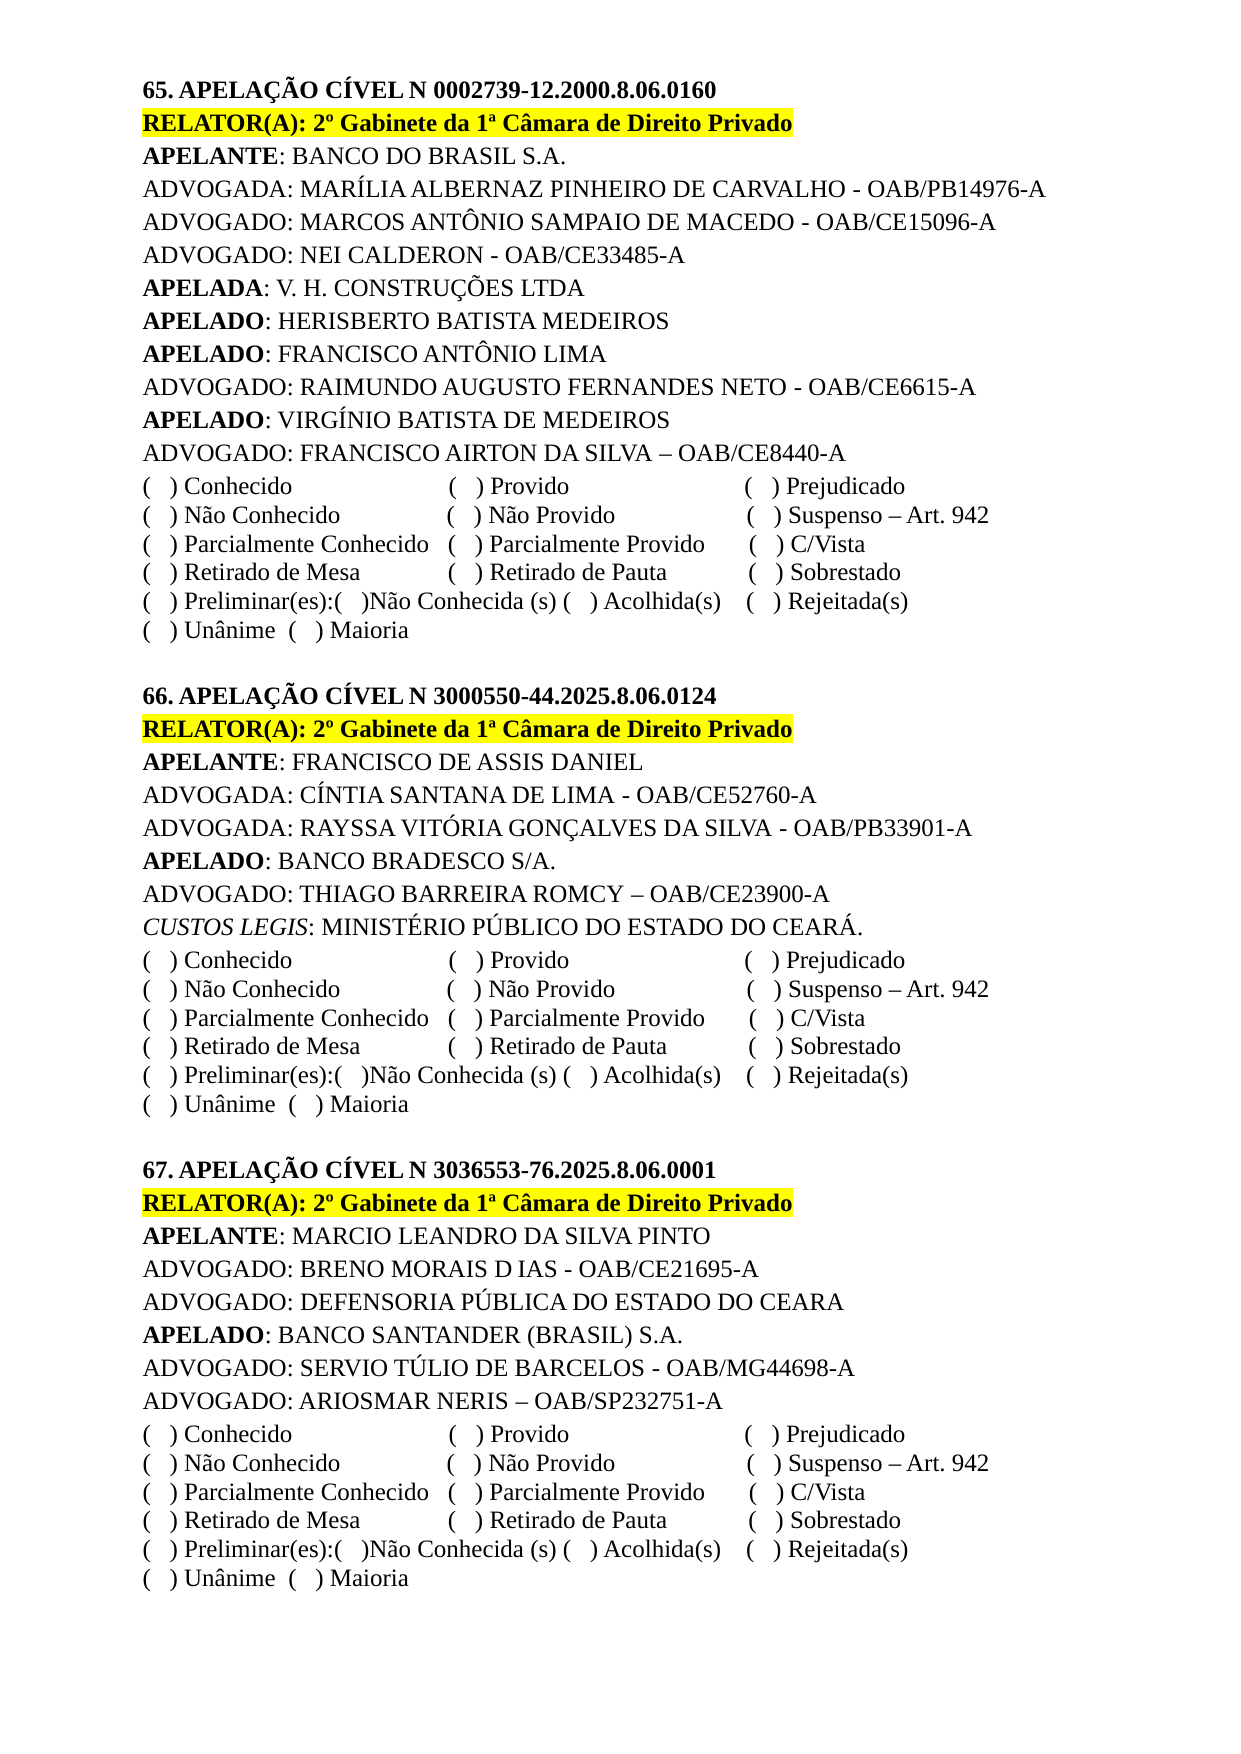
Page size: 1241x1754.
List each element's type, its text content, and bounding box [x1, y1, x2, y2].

text ( ) Conhecido ( ) Provido ( ) Prejudicado [142, 945, 1141, 974]
text ( ) Não Conhecido ( ) Não Provido ( ) Suspenso – Art. 942 [142, 500, 1158, 529]
text ( ) Retirado de Mesa ( ) Retirado de Pauta ( ) Sobrestado [142, 1031, 1158, 1060]
text ( ) Preliminar(es):( )Não Conhecida (s) ( ) Acolhida(s) ( ) Rejeitada(s) [142, 1060, 1158, 1089]
text ( ) Não Conhecido ( ) Não Provido ( ) Suspenso – Art. 942 [142, 1448, 1158, 1477]
text ( ) Parcialmente Conhecido ( ) Parcialmente Provido ( ) C/Vista [142, 529, 1158, 557]
text ( ) Unânime ( ) Maioria [142, 1563, 1141, 1625]
text ( ) Preliminar(es):( )Não Conhecida (s) ( ) Acolhida(s) ( ) Rejeitada(s) [142, 1534, 1158, 1563]
text ( ) Unânime ( ) Maioria 66. APELAÇÃO CÍVEL N 3000550-44.2025.8.06.0124 RELATOR(A): 2º Gabinete da 1ª Câmara de Direito Privado APELANTE: FRANCISCO DE ASSIS DANIEL ADVOGADA: CÍNTIA SANTANA DE LIMA - OAB/CE52760-A ADVOGADA: RAYSSA VITÓRIA GONÇALVES DA SILVA - OAB/PB33901-A APELADO: BANCO BRADESCO S/A. ADVOGADO: THIAGO BARREIRA ROMCY – OAB/CE23900-A [142, 615, 1141, 908]
text ( ) Unânime ( ) Maioria 67. APELAÇÃO CÍVEL N 3036553-76.2025.8.06.0001 RELATOR(A): 2º Gabinete da 1ª Câmara de Direito Privado APELANTE: MARCIO LEANDRO DA SILVA PINTO ADVOGADO: BRENO MORAIS D IAS - OAB/CE21695-A ADVOGADO: DEFENSORIA PÚBLICA DO ESTADO DO CEARA APELADO: BANCO SANTANDER (BRASIL) S.A. ADVOGADO: SERVIO TÚLIO DE BARCELOS - OAB/MG44698-A ADVOGADO: ARIOSMAR NERIS – OAB/SP232751-A [142, 1089, 1141, 1415]
text ( ) Preliminar(es):( )Não Conhecida (s) ( ) Acolhida(s) ( ) Rejeitada(s) [142, 586, 1158, 615]
text ( ) Retirado de Mesa ( ) Retirado de Pauta ( ) Sobrestado [142, 1505, 1158, 1534]
text ( ) Parcialmente Conhecido ( ) Parcialmente Provido ( ) C/Vista [142, 1477, 1158, 1505]
text ( ) Não Conhecido ( ) Não Provido ( ) Suspenso – Art. 942 [142, 974, 1158, 1003]
text CUSTOS LEGIS: MINISTÉRIO PÚBLICO DO ESTADO DO CEARÁ. [142, 912, 1141, 941]
text ( ) Conhecido ( ) Provido ( ) Prejudicado [142, 471, 1141, 500]
text ( ) Conhecido ( ) Provido ( ) Prejudicado [142, 1419, 1141, 1448]
text 65. APELAÇÃO CÍVEL N 0002739-12.2000.8.06.0160 RELATOR(A): 2º Gabinete da 1ª Câmara de Direito Privado APELANTE: BANCO DO BRASIL S.A. ADVOGADA: MARÍLIA ALBERNAZ PINHEIRO DE CARVALHO - OAB/PB14976-A ADVOGADO: MARCOS ANTÔNIO SAMPAIO DE MACEDO - OAB/CE15096-A ADVOGADO: NEI CALDERON - OAB/CE33485-A APELADA: V. H. CONSTRUÇÕES LTDA APELADO: HERISBERTO BATISTA MEDEIROS APELADO: FRANCISCO ANTÔNIO LIMA ADVOGADO: RAIMUNDO AUGUSTO FERNANDES NETO - OAB/CE6615-A APELADO: VIRGÍNIO BATISTA DE MEDEIROS ADVOGADO: FRANCISCO AIRTON DA SILVA – OAB/CE8440-A [142, 75, 1141, 467]
text ( ) Retirado de Mesa ( ) Retirado de Pauta ( ) Sobrestado [142, 557, 1158, 586]
text ( ) Parcialmente Conhecido ( ) Parcialmente Provido ( ) C/Vista [142, 1003, 1158, 1031]
